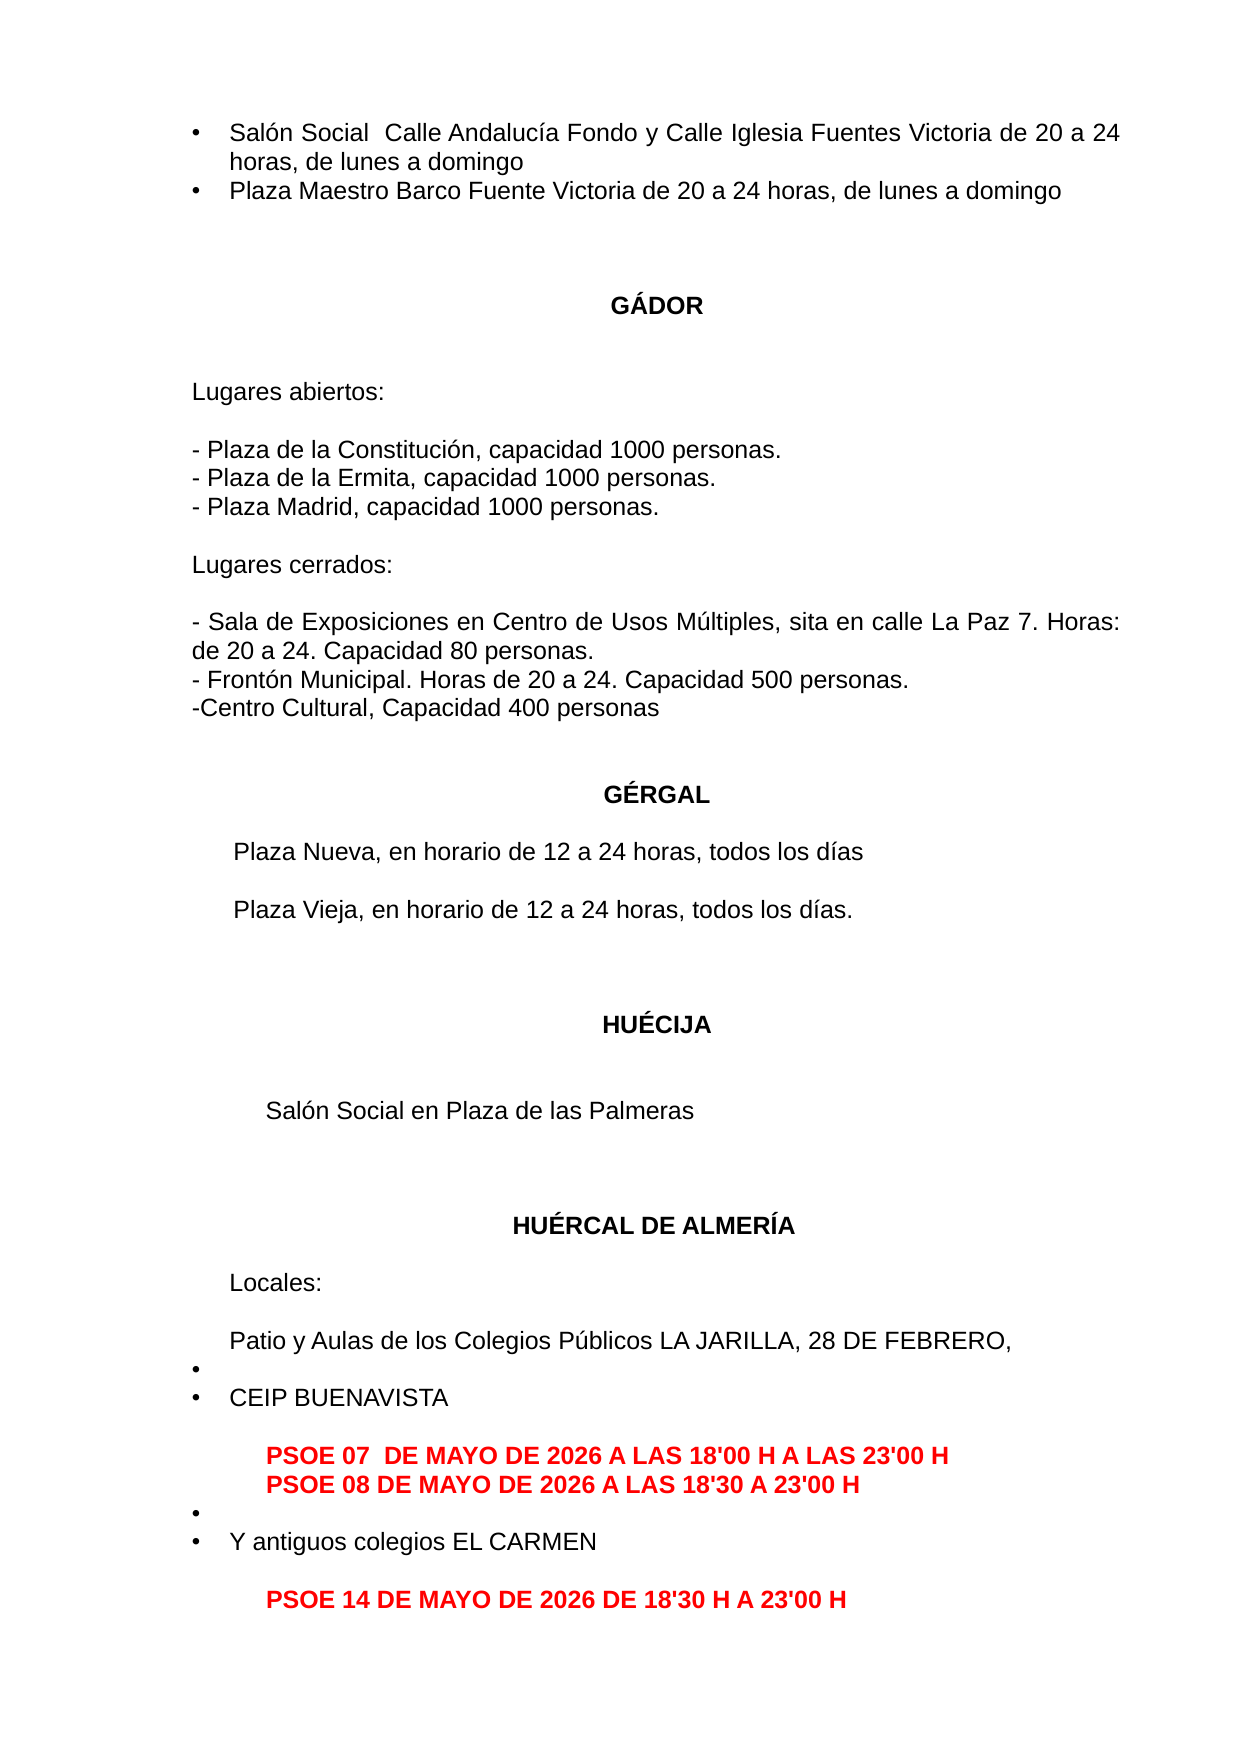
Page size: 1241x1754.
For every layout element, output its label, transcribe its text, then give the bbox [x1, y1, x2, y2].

text PSOE 14 DE MAYO DE 2026 DE 18'30 H A 23'00 H [118, 1585, 1122, 1614]
text Salón Social en Plaza de las Palmeras [192, 1096, 1122, 1124]
text PSOE 08 DE MAYO DE 2026 A LAS 18'30 A 23'00 H [118, 1470, 1122, 1498]
text PSOE 07 DE MAYO DE 2026 A LAS 18'00 H A LAS 23'00 H [118, 1441, 1122, 1470]
subtitle HUÉRCAL DE ALMERÍA [192, 1211, 1122, 1239]
text - Plaza de la Ermita, capacidad 1000 personas. [192, 463, 1122, 492]
text Lugares cerrados: [192, 549, 1122, 578]
text GÉRGAL [192, 779, 1122, 808]
list Plaza Nueva, en horario de 12 a 24 horas, todos los días [192, 837, 1122, 866]
text - Sala de Exposiciones en Centro de Usos Múltiples, sita en calle La Paz 7. Horas: de 20 a 24. Capacidad 80 personas. [192, 607, 1122, 664]
list Locales: [192, 1268, 1122, 1297]
list Patio y Aulas de los Colegios Públicos LA JARILLA, 28 DE FEBRERO, [192, 1326, 1122, 1354]
list Lugares abiertos: [192, 377, 1122, 406]
list Y antiguos colegios EL CARMEN [192, 1527, 1122, 1556]
text -Centro Cultural, Capacidad 400 personas [192, 693, 1122, 722]
text - Frontón Municipal. Horas de 20 a 24. Capacidad 500 personas. [192, 664, 1122, 693]
list Plaza Maestro Barco Fuente Victoria de 20 a 24 horas, de lunes a domingo [192, 176, 1122, 204]
text - Plaza de la Constitución, capacidad 1000 personas. [192, 434, 1122, 463]
list Salón Social Calle Andalucía Fondo y Calle Iglesia Fuentes Victoria de 20 a 24 horas, de lunes a domingo [192, 118, 1122, 176]
text GÁDOR [192, 291, 1122, 319]
text HUÉCIJA [192, 1009, 1122, 1038]
list Plaza Vieja, en horario de 12 a 24 horas, todos los días. [192, 894, 1122, 923]
text - Plaza Madrid, capacidad 1000 personas. [192, 492, 1122, 521]
list CEIP BUENAVISTA [192, 1383, 1122, 1412]
